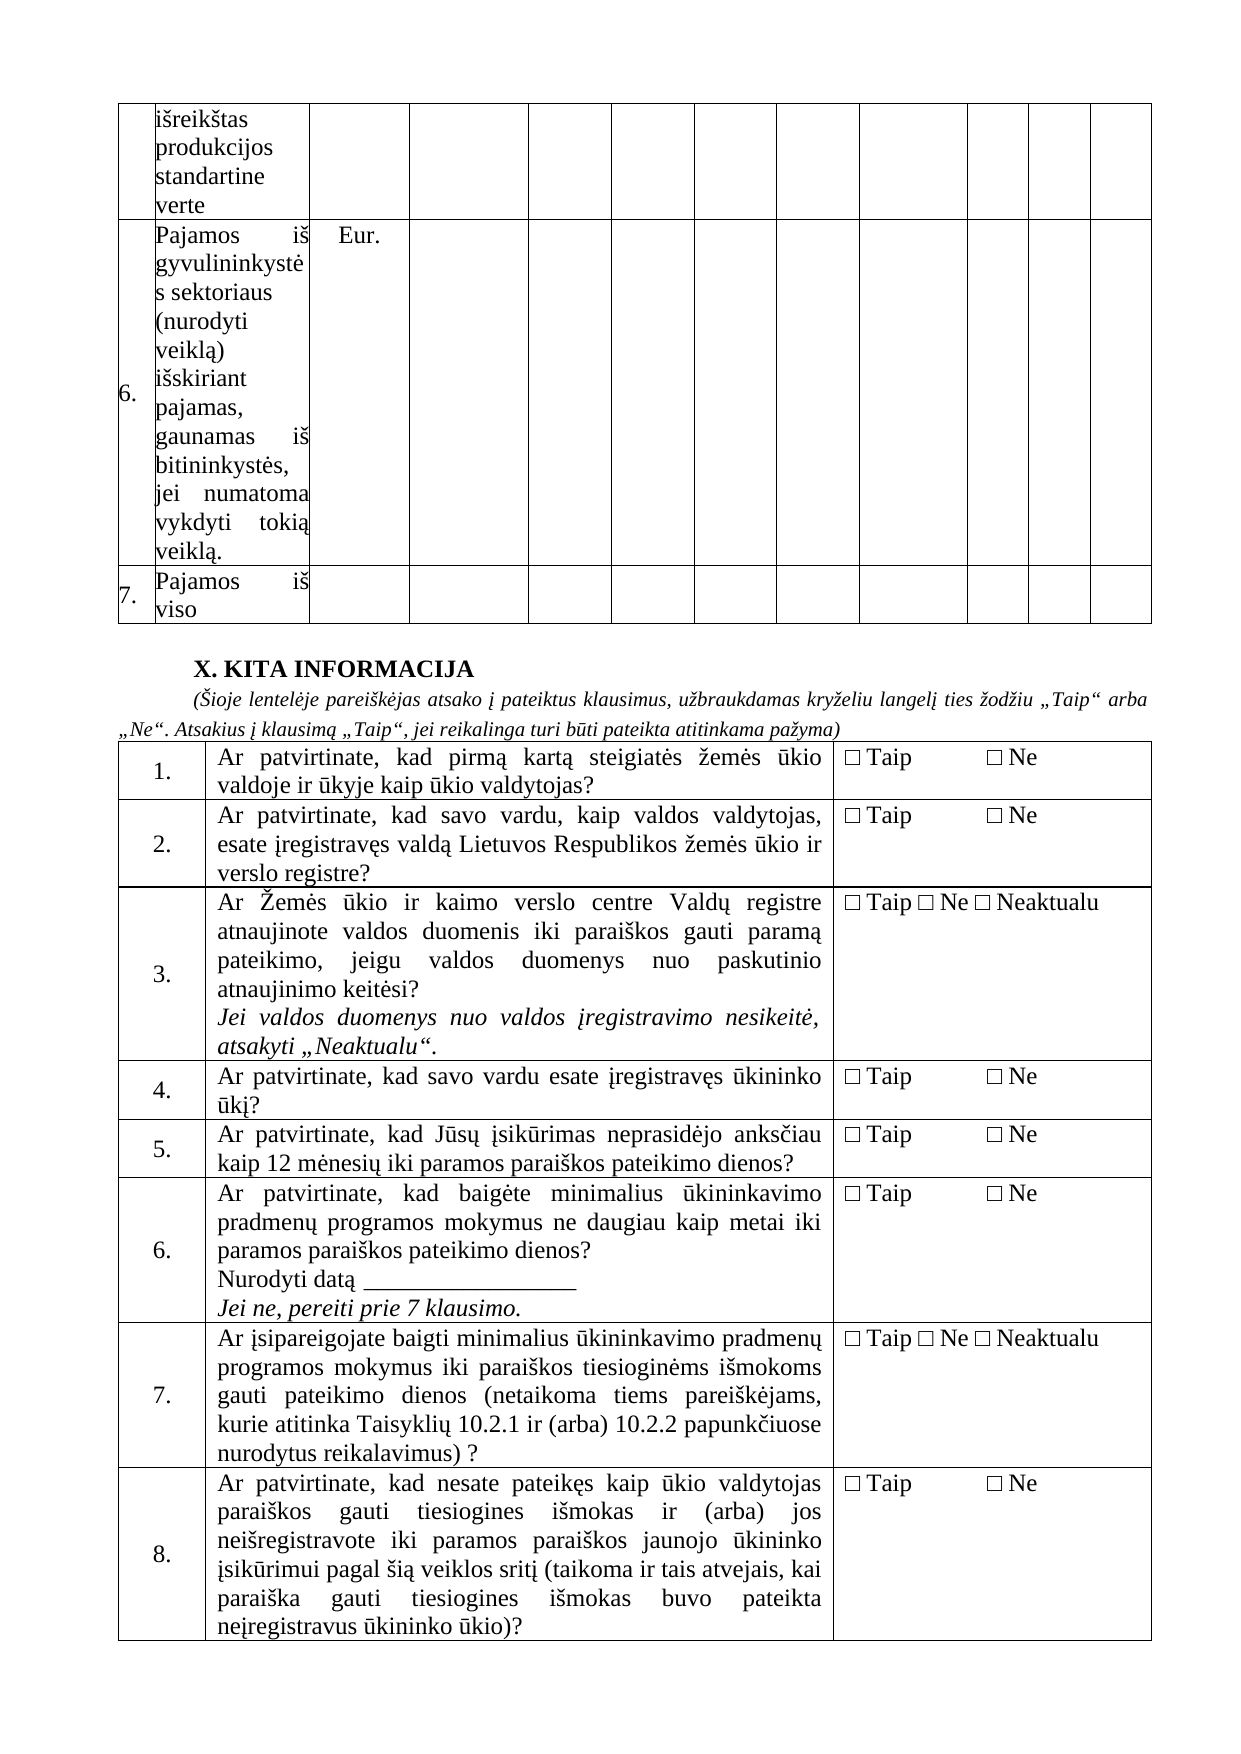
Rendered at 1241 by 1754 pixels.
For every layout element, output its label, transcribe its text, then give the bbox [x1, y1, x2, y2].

table_cell [529, 220, 611, 565]
table_cell 2. [119, 800, 205, 886]
table_cell [695, 220, 776, 565]
table_cell Ar patvirtinate, kad savo vardu esate įregistravęs ūkininko ūkį? [206, 1061, 833, 1118]
table_header Ar patvirtinate, kad pirmą kartą steigiatės žemės ūkio valdoje ir ūkyje kaip ūkio valdytojas? [206, 742, 833, 799]
table_cell [777, 220, 859, 565]
table_cell [1029, 104, 1090, 219]
table_cell [410, 566, 528, 623]
table_cell [1091, 566, 1151, 623]
table_cell Ar patvirtinate, kad baigėte minimalius ūkininkavimo pradmenų programos mokymus ne daugiau kaip metai iki paramos paraiškos pateikimo dienos? Nurodyti datą _________________ Jei ne, pereiti prie 7 klausimo. [206, 1178, 833, 1322]
table_cell [860, 104, 967, 219]
table_cell išreikštas produkcijos standartine verte [156, 104, 309, 219]
table_cell 7. [119, 566, 155, 623]
table_cell [119, 104, 155, 219]
table_header 1. [119, 742, 205, 799]
table_cell 6. [119, 1178, 205, 1322]
table_cell [968, 220, 1028, 565]
table_cell Eur. [310, 220, 409, 565]
table_cell Ar patvirtinate, kad savo vardu, kaip valdos valdytojas, esate įregistravęs valdą Lietuvos Respublikos žemės ūkio ir verslo registre? [206, 800, 833, 886]
table_cell [1029, 566, 1090, 623]
table_cell Ar Žemės ūkio ir kaimo verslo centre Valdų registre atnaujinote valdos duomenis iki paraiškos gauti paramą pateikimo, jeigu valdos duomenys nuo paskutinio atnaujinimo keitėsi? Jei valdos duomenys nuo valdos įregistravimo nesikeitė, atsakyti „Neaktualu“. [206, 888, 833, 1060]
table_cell [612, 566, 694, 623]
table_cell [310, 104, 409, 219]
table_cell [1091, 104, 1151, 219]
table_cell 5. [119, 1120, 205, 1177]
table_cell [777, 566, 859, 623]
table_cell [1091, 220, 1151, 565]
table_cell [529, 104, 611, 219]
table_cell □ Taip □ Ne [834, 1120, 1151, 1177]
table_cell □ Taip □ Ne [834, 1468, 1151, 1640]
text X. KITA INFORMACIJA [118, 653, 1152, 682]
table_cell [1029, 220, 1090, 565]
table_cell [612, 220, 694, 565]
text (Šioje lentelėje pareiškėjas atsako į pateiktus klausimus, užbraukdamas kryželiu langelį ties žodžiu „Taip“ arba „Ne“. Atsakius į klausimą „Taip“, jei reikalinga turi būti pateikta atitinkama pažyma) [118, 682, 1152, 741]
table_cell □ Taip □ Ne [834, 1178, 1151, 1322]
table_cell [695, 566, 776, 623]
table_cell 3. [119, 888, 205, 1060]
table_cell [612, 104, 694, 219]
table_cell 7. [119, 1323, 205, 1467]
table_cell □ Taip □ Ne [834, 800, 1151, 886]
table_cell [310, 566, 409, 623]
table_cell □ Taip □ Ne [834, 1061, 1151, 1118]
table_cell [410, 104, 528, 219]
table_cell [695, 104, 776, 219]
table_cell 8. [119, 1468, 205, 1640]
table_cell □ Taip □ Ne □ Neaktualu [834, 888, 1151, 1060]
table_cell 4. [119, 1061, 205, 1118]
table_cell [968, 566, 1028, 623]
table_cell Ar patvirtinate, kad Jūsų įsikūrimas neprasidėjo anksčiau kaip 12 mėnesių iki paramos paraiškos pateikimo dienos? [206, 1120, 833, 1177]
table_cell [860, 220, 967, 565]
table_cell Ar įsipareigojate baigti minimalius ūkininkavimo pradmenų programos mokymus iki paraiškos tiesioginėms išmokoms gauti pateikimo dienos (netaikoma tiems pareiškėjams, kurie atitinka Taisyklių 10.2.1 ir (arba) 10.2.2 papunkčiuose nurodytus reikalavimus) ? [206, 1323, 833, 1467]
table_cell [777, 104, 859, 219]
table_cell Ar patvirtinate, kad nesate pateikęs kaip ūkio valdytojas paraiškos gauti tiesiogines išmokas ir (arba) jos neišregistravote iki paramos paraiškos jaunojo ūkininko įsikūrimui pagal šią veiklos sritį (taikoma ir tais atvejais, kai paraiška gauti tiesiogines išmokas buvo pateikta neįregistravus ūkininko ūkio)? [206, 1468, 833, 1640]
table_cell [968, 104, 1028, 219]
table_cell Pajamos iš viso [156, 566, 309, 623]
table_cell 6. [119, 220, 155, 565]
table_cell □ Taip □ Ne □ Neaktualu [834, 1323, 1151, 1467]
table_cell [860, 566, 967, 623]
table_cell [529, 566, 611, 623]
table_cell [410, 220, 528, 565]
table_cell Pajamos iš gyvulininkystės sektoriaus (nurodyti veiklą) išskiriant pajamas, gaunamas iš bitininkystės, jei numatoma vykdyti tokią veiklą. [156, 220, 309, 565]
table_header □ Taip □ Ne [834, 742, 1151, 799]
